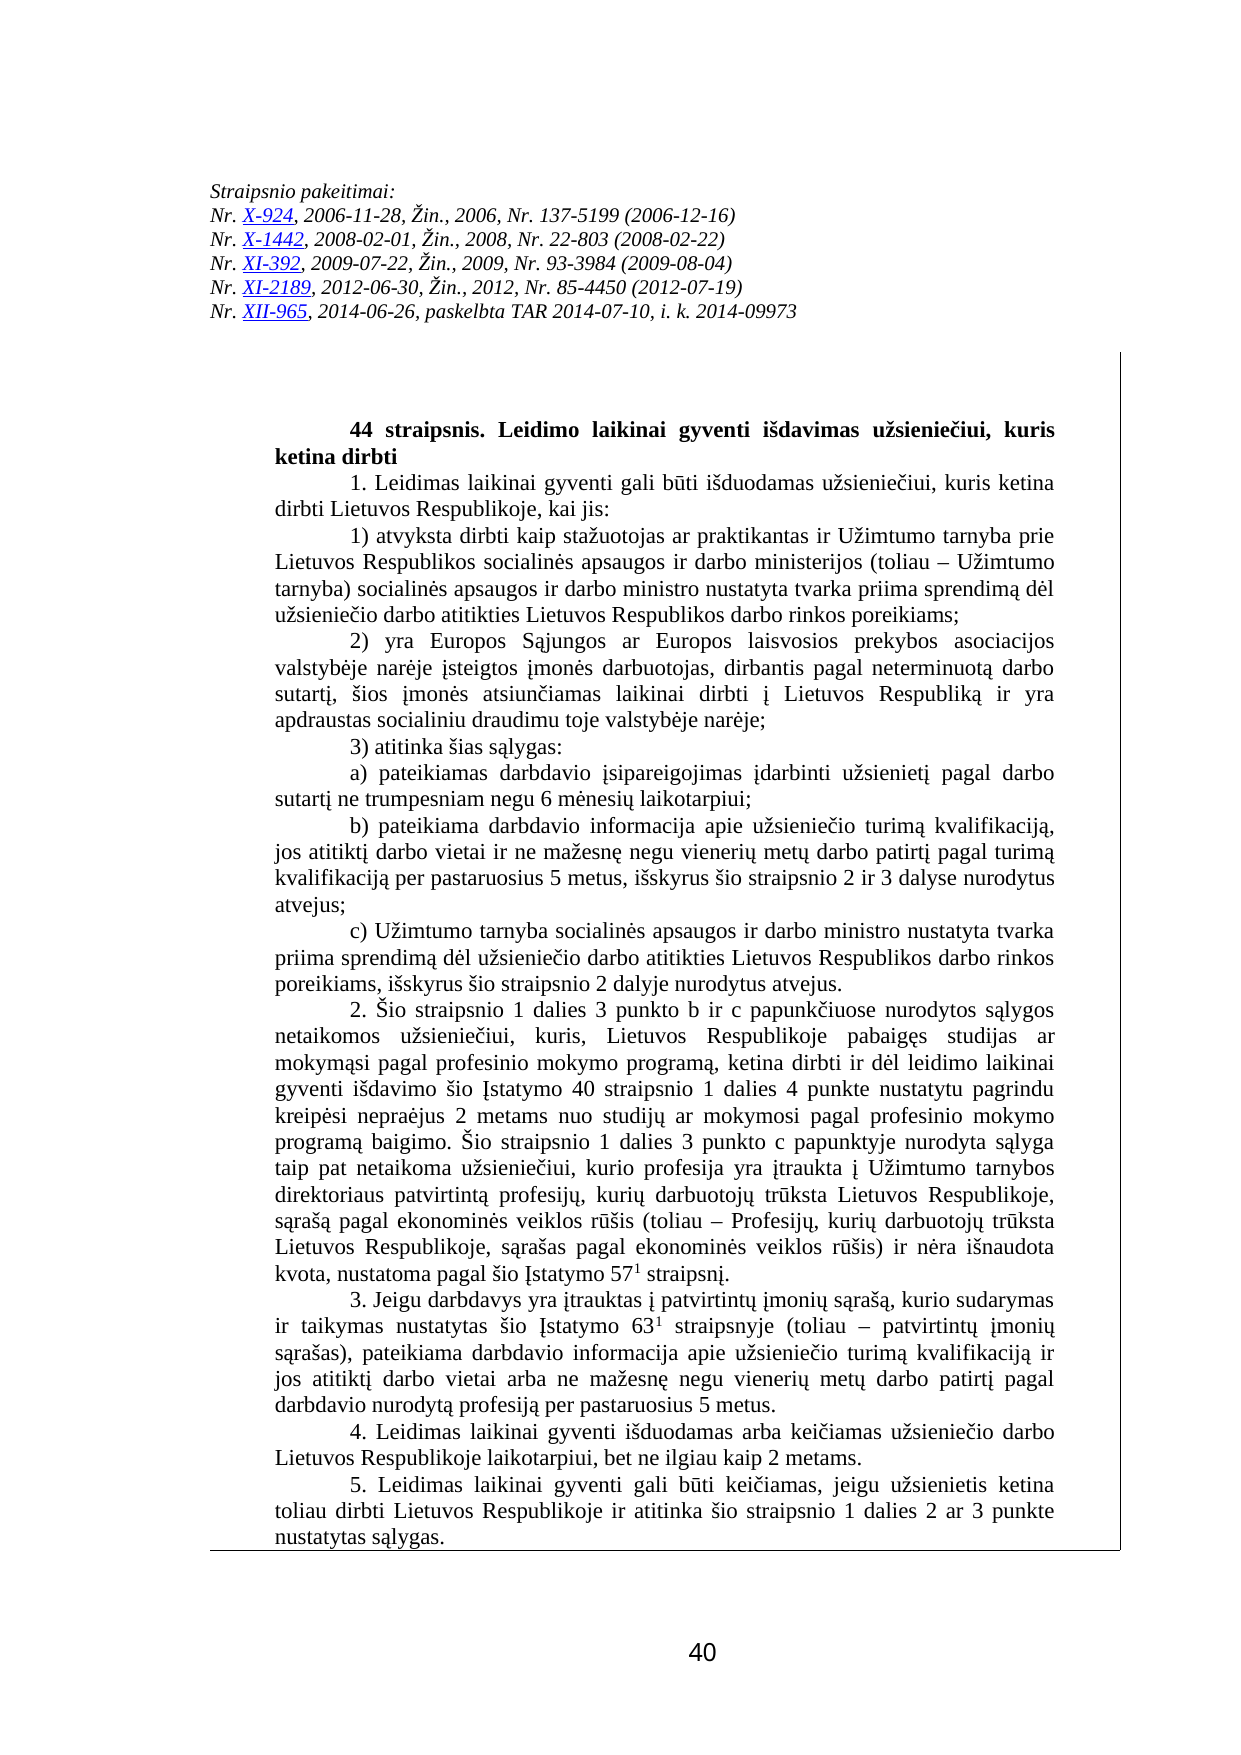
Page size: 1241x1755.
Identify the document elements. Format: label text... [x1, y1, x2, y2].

text Nr. XII-965, 2014-06-26, paskelbta TAR 2014-07-10, i. k. 2014-09973 [210, 299, 1120, 323]
text 2) yra Europos Sąjungos ar Europos laisvosios prekybos asociacijos valstybėje narėje įsteigtos įmonės darbuotojas, dirbantis pagal neterminuotą darbo sutartį, šios įmonės atsiunčiamas laikinai dirbti į Lietuvos Respubliką ir yra apdraustas socialiniu draudimu toje valstybėje narėje; [210, 627, 1120, 733]
text Nr. XI-2189, 2012-06-30, Žin., 2012, Nr. 85-4450 (2012-07-19) [210, 275, 1120, 299]
text 44 straipsnis. Leidimo laikinai gyventi išdavimas užsieniečiui, kuris ketina dirbti [210, 352, 1120, 469]
text c) Užimtumo tarnyba socialinės apsaugos ir darbo ministro nustatyta tvarka priima sprendimą dėl užsieniečio darbo atitikties Lietuvos Respublikos darbo rinkos poreikiams, išskyrus šio straipsnio 2 dalyje nurodytus atvejus. [210, 917, 1120, 996]
text a) pateikiamas darbdavio įsipareigojimas įdarbinti užsienietį pagal darbo sutartį ne trumpesniam negu 6 mėnesių laikotarpiui; [210, 759, 1120, 812]
text 1. Leidimas laikinai gyventi gali būti išduodamas užsieniečiui, kuris ketina dirbti Lietuvos Respublikoje, kai jis: [210, 469, 1120, 522]
text 4. Leidimas laikinai gyventi išduodamas arba keičiamas užsieniečio darbo Lietuvos Respublikoje laikotarpiui, bet ne ilgiau kaip 2 metams. [210, 1418, 1120, 1471]
text 2. Šio straipsnio 1 dalies 3 punkto b ir c papunkčiuose nurodytos sąlygos netaikomos užsieniečiui, kuris, Lietuvos Respublikoje pabaigęs studijas ar mokymąsi pagal profesinio mokymo programą, ketina dirbti ir dėl leidimo laikinai gyventi išdavimo šio Įstatymo 40 straipsnio 1 dalies 4 punkte nustatytu pagrindu kreipėsi nepraėjus 2 metams nuo studijų ar mokymosi pagal profesinio mokymo programą baigimo. Šio straipsnio 1 dalies 3 punkto c papunktyje nurodyta sąlyga taip pat netaikoma užsieniečiui, kurio profesija yra įtraukta į Užimtumo tarnybos direktoriaus patvirtintą profesijų, kurių darbuotojų trūksta Lietuvos Respublikoje, sąrašą pagal ekonominės veiklos rūšis (toliau – Profesijų, kurių darbuotojų trūksta Lietuvos Respublikoje, sąrašas pagal ekonominės veiklos rūšis) ir nėra išnaudota kvota, nustatoma pagal šio Įstatymo 571 straipsnį. [210, 996, 1120, 1286]
text Nr. X-924, 2006-11-28, Žin., 2006, Nr. 137-5199 (2006-12-16) [210, 203, 1120, 227]
text 3. Jeigu darbdavys yra įtrauktas į patvirtintų įmonių sąrašą, kurio sudarymas ir taikymas nustatytas šio Įstatymo 631 straipsnyje (toliau – patvirtintų įmonių sąrašas), pateikiama darbdavio informacija apie užsieniečio turimą kvalifikaciją ir jos atitiktį darbo vietai arba ne mažesnę negu vienerių metų darbo patirtį pagal darbdavio nurodytą profesiją per pastaruosius 5 metus. [210, 1286, 1120, 1418]
text Nr. X-1442, 2008-02-01, Žin., 2008, Nr. 22-803 (2008-02-22) [210, 227, 1120, 251]
text b) pateikiama darbdavio informacija apie užsieniečio turimą kvalifikaciją, jos atitiktį darbo vietai ir ne mažesnę negu vienerių metų darbo patirtį pagal turimą kvalifikaciją per pastaruosius 5 metus, išskyrus šio straipsnio 2 ir 3 dalyse nurodytus atvejus; [210, 812, 1120, 917]
text Nr. XI-392, 2009-07-22, Žin., 2009, Nr. 93-3984 (2009-08-04) [210, 251, 1120, 275]
text 5. Leidimas laikinai gyventi gali būti keičiamas, jeigu užsienietis ketina toliau dirbti Lietuvos Respublikoje ir atitinka šio straipsnio 1 dalies 2 ar 3 punkte nustatytas sąlygas. [210, 1471, 1120, 1550]
text Straipsnio pakeitimai: [210, 179, 1120, 203]
text 1) atvyksta dirbti kaip stažuotojas ar praktikantas ir Užimtumo tarnyba prie Lietuvos Respublikos socialinės apsaugos ir darbo ministerijos (toliau – Užimtumo tarnyba) socialinės apsaugos ir darbo ministro nustatyta tvarka priima sprendimą dėl užsieniečio darbo atitikties Lietuvos Respublikos darbo rinkos poreikiams; [210, 522, 1120, 627]
text 3) atitinka šias sąlygas: [210, 733, 1120, 759]
